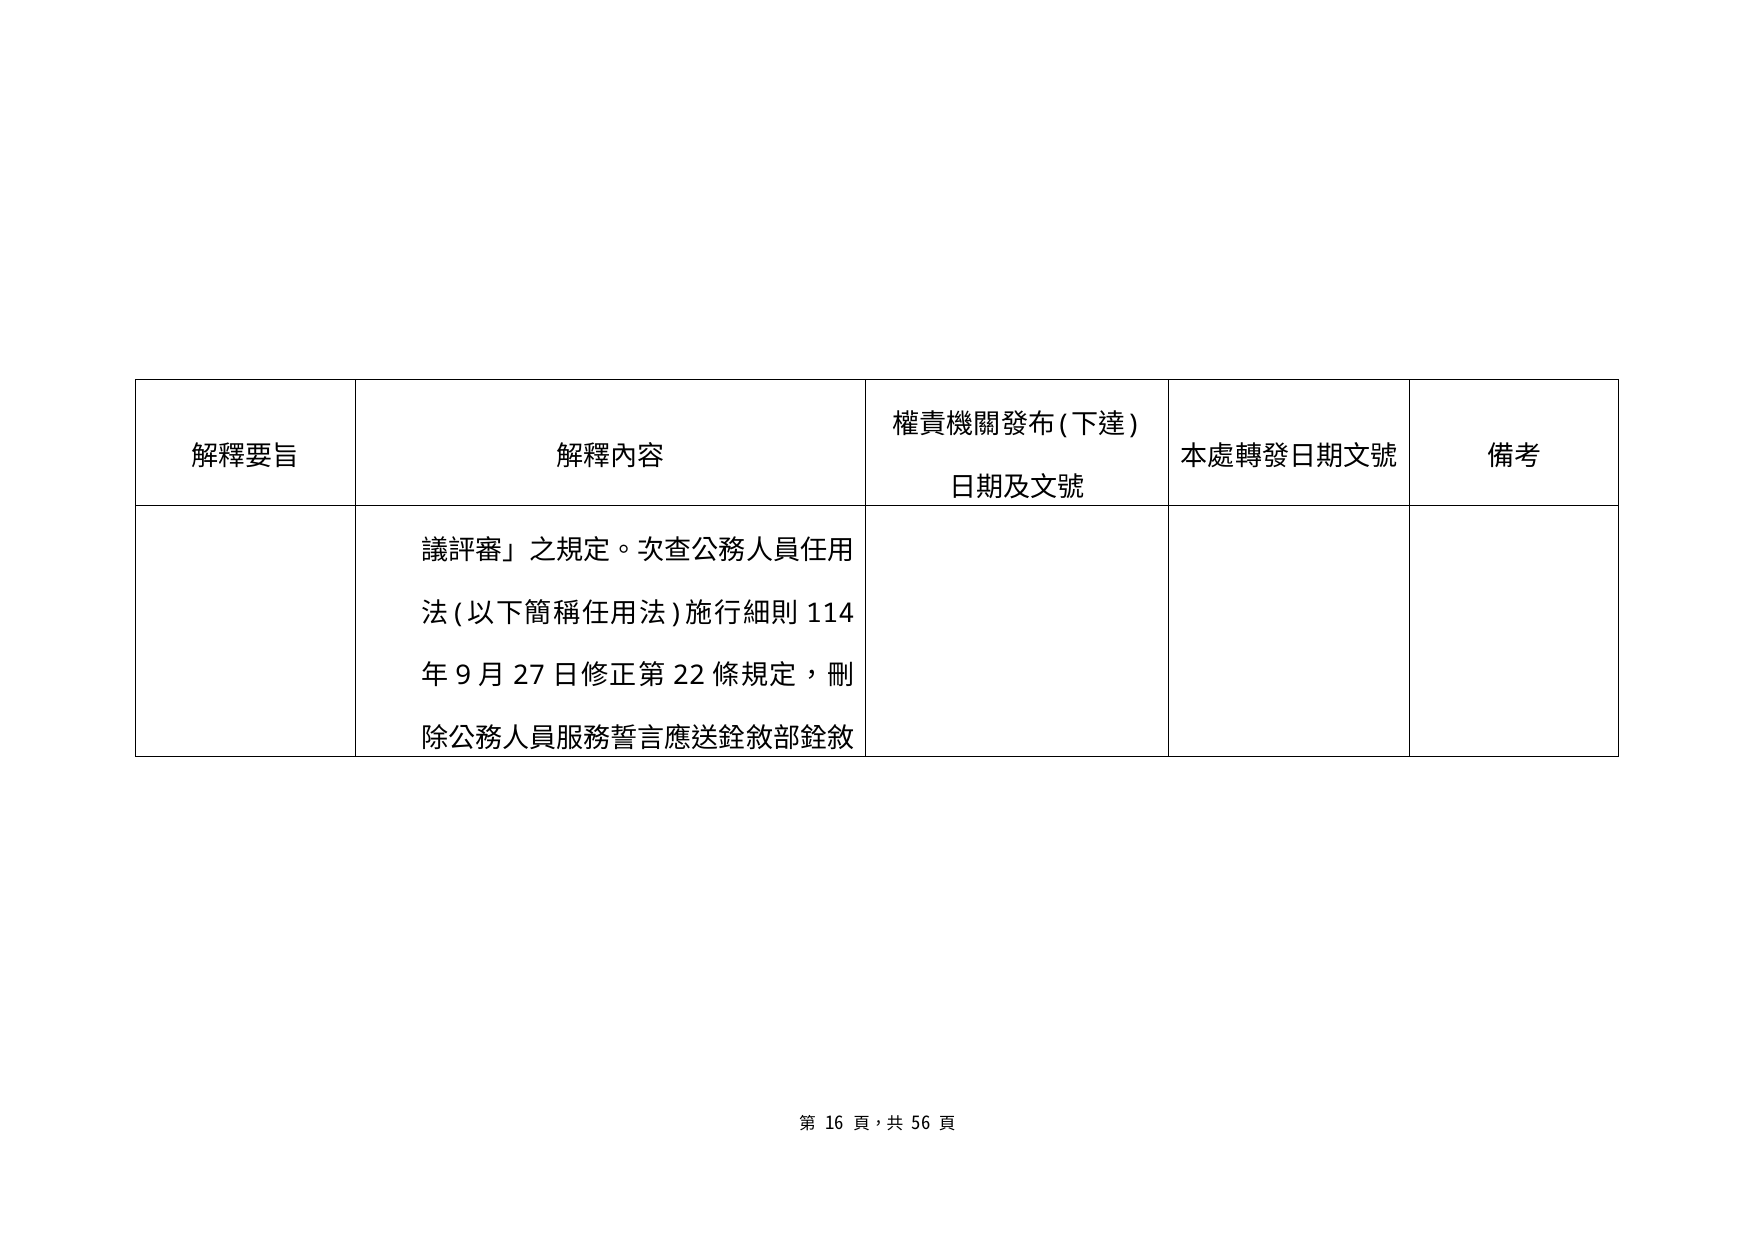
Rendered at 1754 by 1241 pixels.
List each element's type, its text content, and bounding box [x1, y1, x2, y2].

table_header 備考 [1410, 380, 1618, 505]
table_cell [1169, 506, 1409, 756]
table_header 解釋內容 [356, 380, 865, 505]
table_header 本處轉發日期文號 [1169, 380, 1409, 505]
table_header 解釋要旨 [136, 380, 355, 505]
table_cell [866, 506, 1168, 756]
table_header 權責機關發布(下達) 日期及文號 [866, 380, 1168, 505]
table_cell [1410, 506, 1618, 756]
table_cell [136, 506, 355, 756]
table_cell 查公務人員陞遷法施行細則114年6月19日修正發布，刪除第16條有關各機關辦理送審時，應於銓審案敘明「經○○機關甄審委員會第○次會議評審」之規定。次查公務人員任用法(以下簡稱任用法)施行細則114年9月27日修正第22條規定，刪除公務人員服務誓言應送銓敘部銓敘審定之規定。 復查任用法第28條第1項第10款規定，依其他法律規定不得任用為公務人員之消極資格，應包含臺灣地區與大陸地區人民關係條例第9條之1及大陸委員會(以下簡稱陸委會)114年4月16日陸法字第1140400361號令所定，於中國大陸設有戶籍、領用中國大陸護照、身分證或定居證之情形。又陸委會為預防違法任職或有人員存在不符法律任用規定之情況，業擬具「擬任(現職)人員在中國大陸設有戶籍、領用中國大陸護照、身分證、定居證或居住證情形具結書」，訂於115年1月1日正式施行軍公教人員常態化、制度化查核，並擬具「常態化、制度化查核人員範圍表」，載明相關人員不配合查核之處置方式，其中有關應送銓敘部銓敘審定人員部分，須配合辦理查核填具上開具結書，始得辦理送審作業。 銓敘部配合前開相關法規修正及國家政策推展，爰修正「擬任人員送審書」、「公務人員動態登記書」及「公務人員服務誓言」等書表相關內容及填寫說明，俾利實務作業。 [356, 506, 865, 756]
